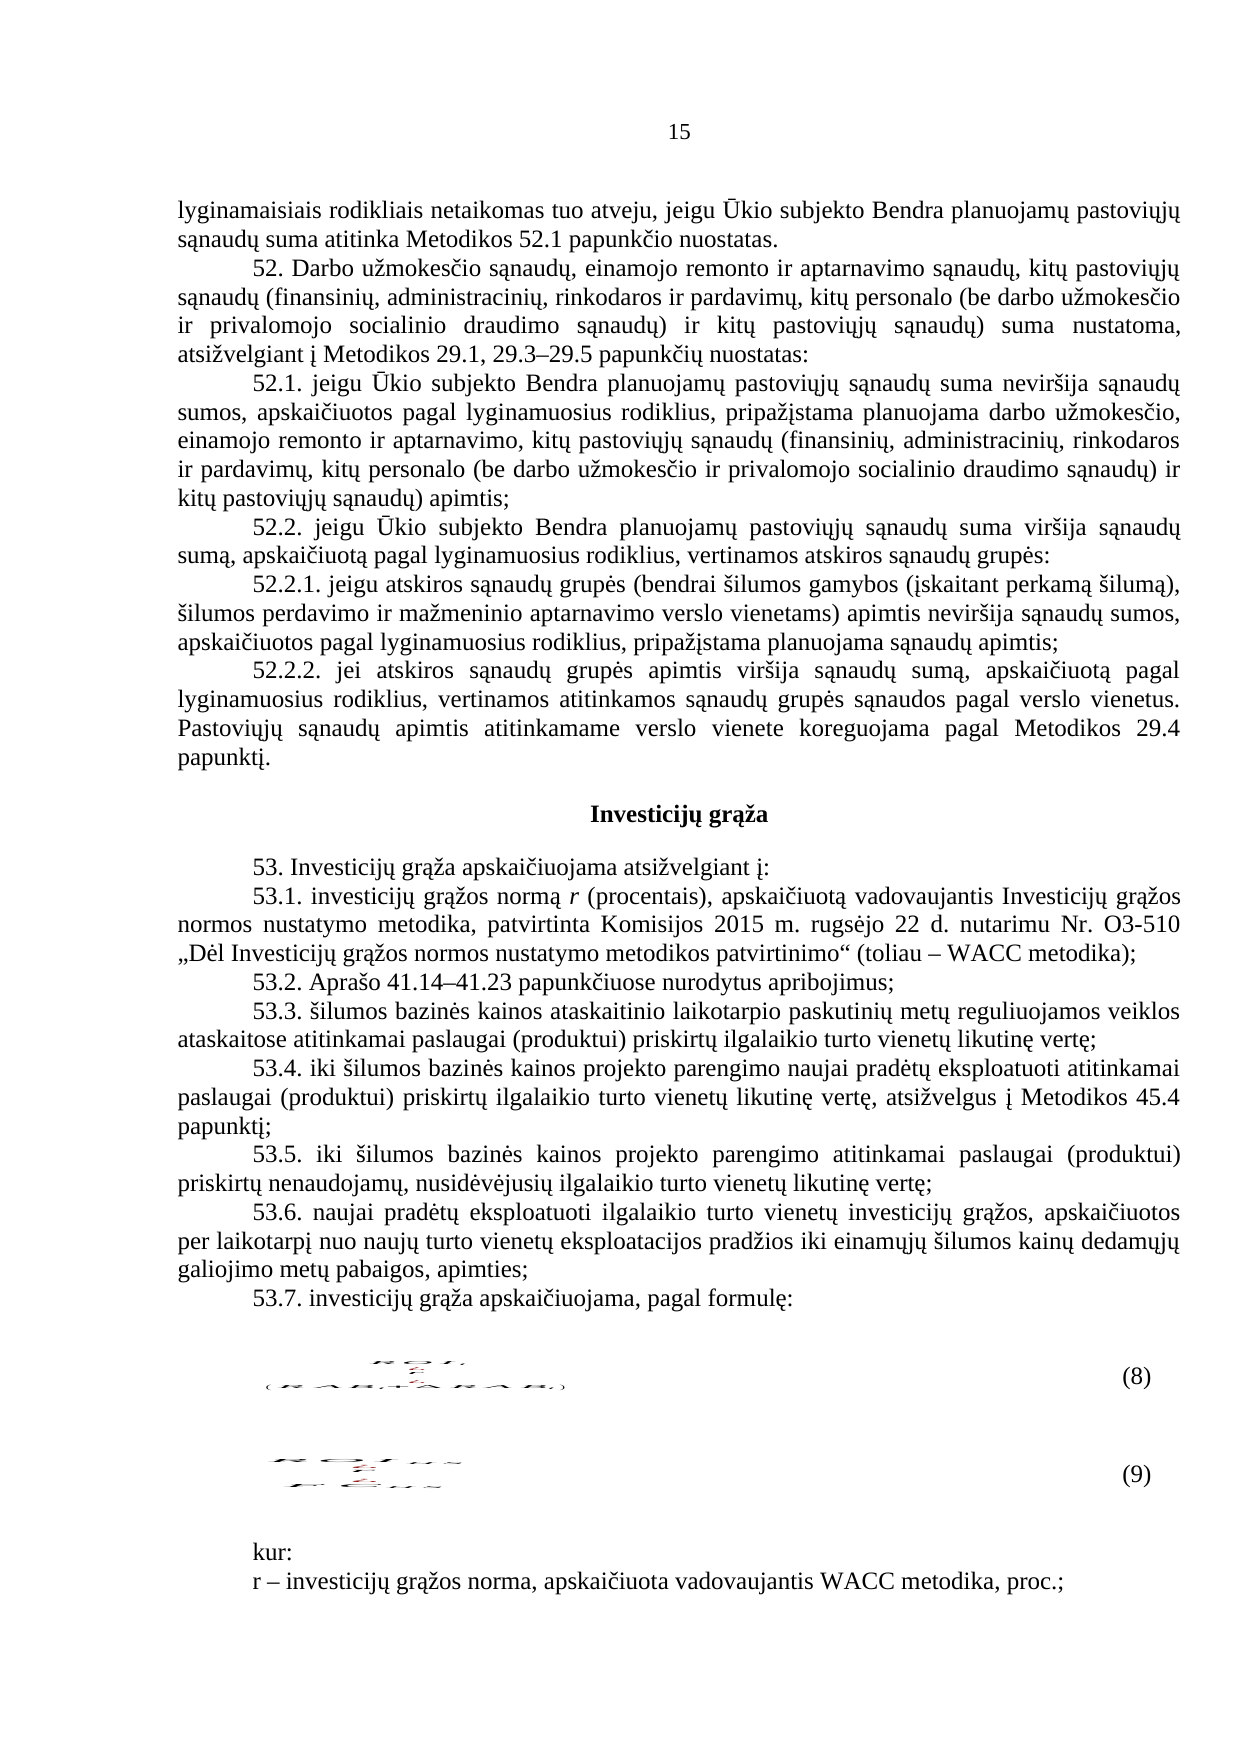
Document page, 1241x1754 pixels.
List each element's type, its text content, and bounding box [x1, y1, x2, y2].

table_header (8) [1092, 1341, 1181, 1410]
text 52. Darbo užmokesčio sąnaudų, einamojo remonto ir aptarnavimo sąnaudų, kitų pastoviųjų sąnaudų (finansinių, administracinių, rinkodaros ir pardavimų, kitų personalo (be darbo užmokesčio ir privalomojo socialinio draudimo sąnaudų) ir kitų pastoviųjų sąnaudų) suma nustatoma, atsižvelgiant į Metodikos 29.1, 29.3–29.5 papunkčių nuostatas: [177, 253, 1181, 368]
text 52.2.2. jei atskiros sąnaudų grupės apimtis viršija sąnaudų sumą, apskaičiuotą pagal lyginamuosius rodiklius, vertinamos atitinkamos sąnaudų grupės sąnaudos pagal verslo vienetus. Pastoviųjų sąnaudų apimtis atitinkamame verslo vienete koreguojama pagal Metodikos 29.4 papunktį. [177, 656, 1181, 771]
table_header [253, 1341, 1092, 1410]
text 53.3. šilumos bazinės kainos ataskaitinio laikotarpio paskutinių metų reguliuojamos veiklos ataskaitose atitinkamai paslaugai (produktui) priskirtų ilgalaikio turto vienetų likutinę vertę; [177, 996, 1181, 1053]
text 53.4. iki šilumos bazinės kainos projekto parengimo naujai pradėtų eksploatuoti atitinkamai paslaugai (produktui) priskirtų ilgalaikio turto vienetų likutinę vertę, atsižvelgus į Metodikos 45.4 papunktį; [177, 1053, 1181, 1139]
text 53.5. iki šilumos bazinės kainos projekto parengimo atitinkamai paslaugai (produktui) priskirtų nenaudojamų, nusidėvėjusių ilgalaikio turto vienetų likutinę vertę; [177, 1139, 1181, 1197]
text r – investicijų grąžos norma, apskaičiuota vadovaujantis WACC metodika, proc.; [177, 1566, 1181, 1595]
text 52.2.1. jeigu atskiros sąnaudų grupės (bendrai šilumos gamybos (įskaitant perkamą šilumą), šilumos perdavimo ir mažmeninio aptarnavimo verslo vienetams) apimtis neviršija sąnaudų sumos, apskaičiuotos pagal lyginamuosius rodiklius, pripažįstama planuojama sąnaudų apimtis; [177, 569, 1181, 656]
text 53.6. naujai pradėtų eksploatuoti ilgalaikio turto vienetų investicijų grąžos, apskaičiuotos per laikotarpį nuo naujų turto vienetų eksploatacijos pradžios iki einamųjų šilumos kainų dedamųjų galiojimo metų pabaigos, apimties; [177, 1197, 1181, 1283]
table_header [177, 1439, 253, 1508]
text 53.7. investicijų grąža apskaičiuojama, pagal formulę: [177, 1283, 1181, 1312]
text 53.1. investicijų grąžos normą r (procentais), apskaičiuotą vadovaujantis Investicijų grąžos normos nustatymo metodika, patvirtinta Komisijos 2015 m. rugsėjo 22 d. nutarimu Nr. O3-510 „Dėl Investicijų grąžos normos nustatymo metodikos patvirtinimo“ (toliau – WACC metodika); [177, 881, 1181, 967]
text kur: [177, 1537, 1181, 1566]
text lyginamaisiais rodikliais netaikomas tuo atveju, jeigu Ūkio subjekto Bendra planuojamų pastoviųjų sąnaudų suma atitinka Metodikos 52.1 papunkčio nuostatas. [177, 196, 1181, 253]
table_header [177, 1341, 253, 1410]
text 53. Investicijų grąža apskaičiuojama atsižvelgiant į: [177, 852, 1181, 881]
text 52.1. jeigu Ūkio subjekto Bendra planuojamų pastoviųjų sąnaudų suma neviršija sąnaudų sumos, apskaičiuotos pagal lyginamuosius rodiklius, pripažįstama planuojama darbo užmokesčio, einamojo remonto ir aptarnavimo, kitų pastoviųjų sąnaudų (finansinių, administracinių, rinkodaros ir pardavimų, kitų personalo (be darbo užmokesčio ir privalomojo socialinio draudimo sąnaudų) ir kitų pastoviųjų sąnaudų) apimtis; [177, 368, 1181, 512]
text 53.2. Aprašo 41.14–41.23 papunkčiuose nurodytus apribojimus; [177, 967, 1181, 996]
text 52.2. jeigu Ūkio subjekto Bendra planuojamų pastoviųjų sąnaudų suma viršija sąnaudų sumą, apskaičiuotą pagal lyginamuosius rodiklius, vertinamos atskiros sąnaudų grupės: [177, 512, 1181, 569]
table_header (9) [1092, 1439, 1181, 1508]
text Investicijų grąža [177, 799, 1181, 828]
table_header [253, 1439, 1092, 1508]
